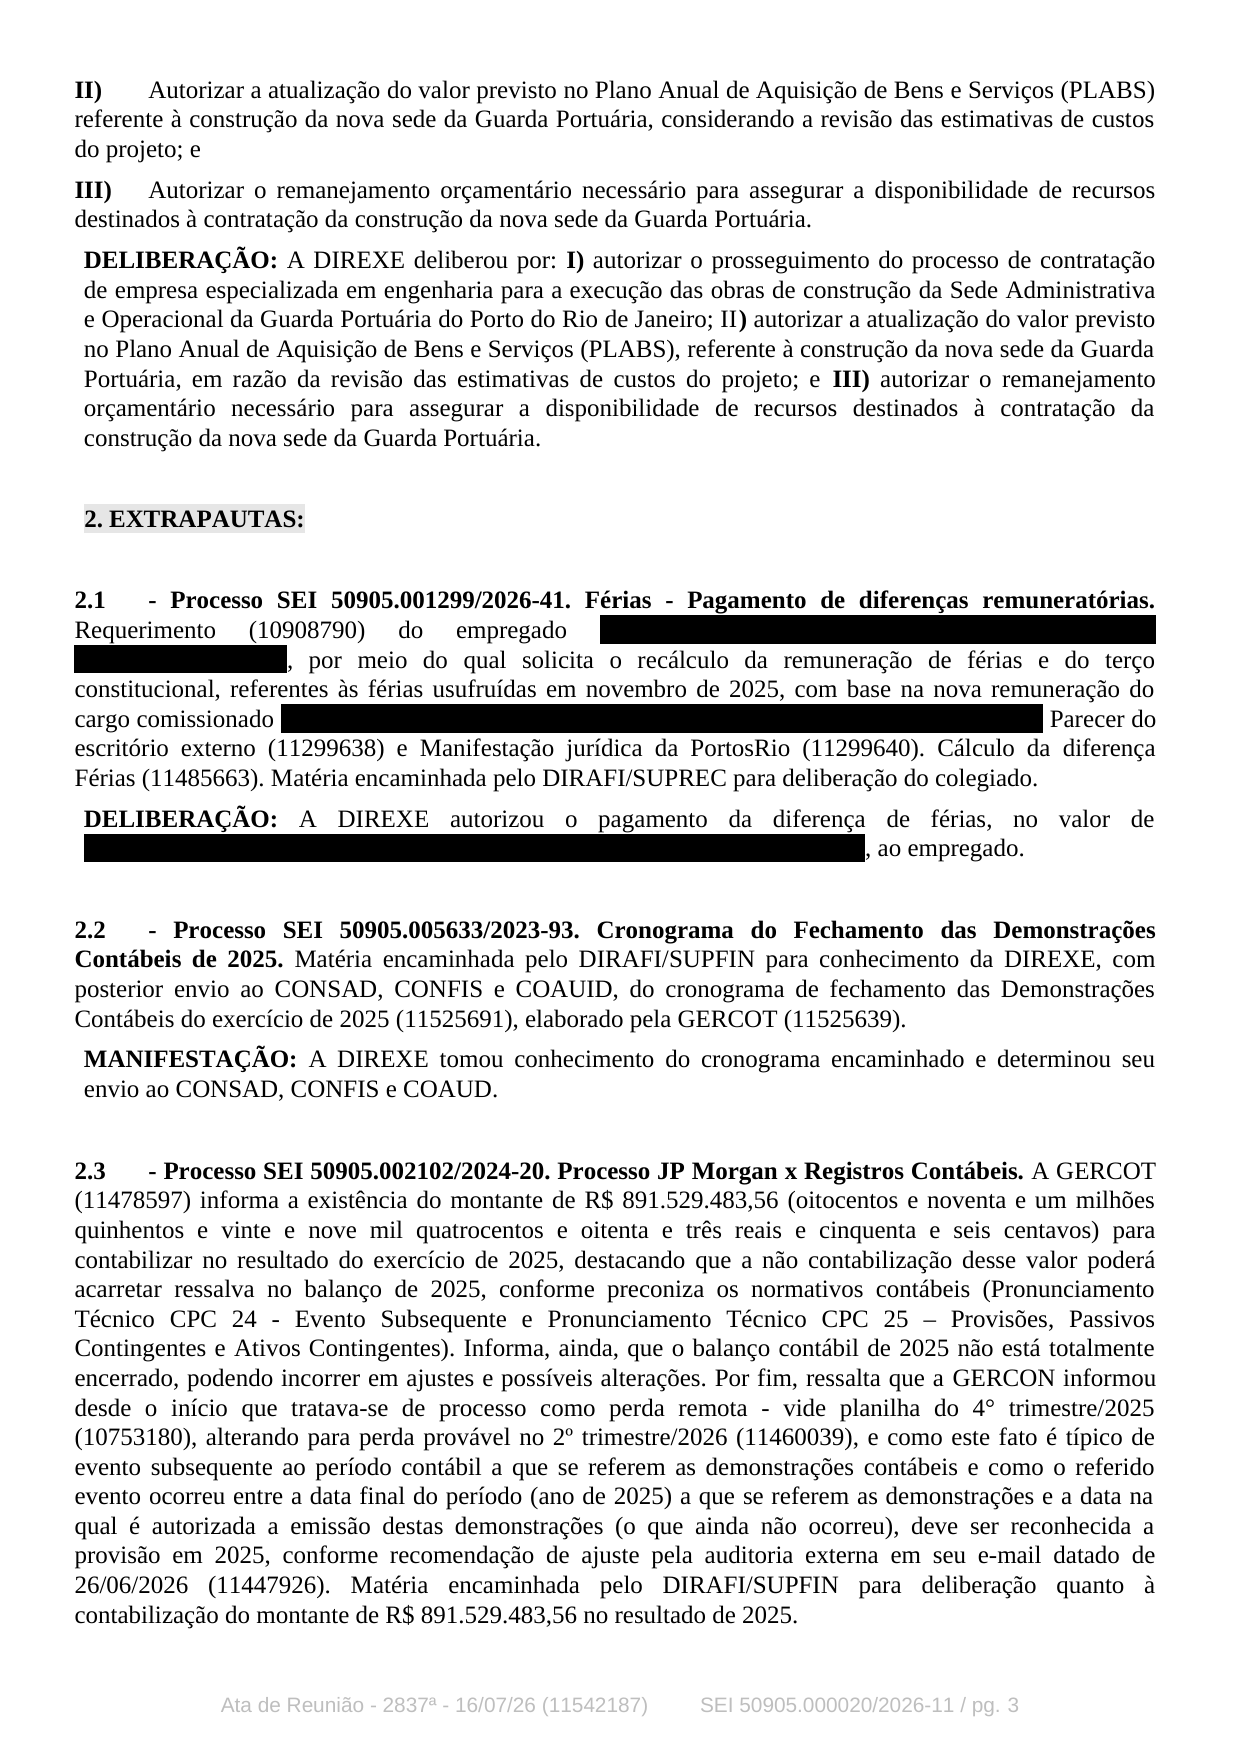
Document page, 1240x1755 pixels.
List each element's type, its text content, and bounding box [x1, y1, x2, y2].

text DELIBERAÇÃO: A DIREXE autorizou o pagamento da diferença de férias, no valor de xxxxxxxxxxxxxxx xxxxxxxxxxxxxxxxxxxxxxxxxxxxxxxxxxxxxxxxxxxxxxx, ao empregado. [84, 804, 1156, 862]
list - Processo SEI 50905.001299/2026-41. Férias - Pagamento de diferenças remuneratórias. Requerimento (10908790) do empregado xxxxxxxxxxxxxxxxxxxxxxxxxxxxxxxxxxxxxxxxxxxx, xxxxxxxxxxxxxxxxx, por meio do qual solicita o recálculo da remuneração de férias e do terço constitucional, referentes às férias usufruídas em novembro de 2025, com base na nova remuneração do cargo comissionado xxxxxxxxxxxxxxxxxxxxxxxxxxxxxxxxxxxxxxxxxxxxxxxxxxxxxxxxxxxxx Parecer do escritório externo (11299638) e Manifestação jurídica da PortosRio (11299640). Cálculo da diferença Férias (11485663). Matéria encaminhada pelo DIRAFI/SUPREC para deliberação do colegiado. [74, 586, 1156, 792]
list Autorizar o remanejamento orçamentário necessário para assegurar a disponibilidade de recursos destinados à contratação da construção da nova sede da Guarda Portuária. [74, 175, 1156, 233]
text MANIFESTAÇÃO: A DIREXE tomou conhecimento do cronograma encaminhado e determinou seu envio ao CONSAD, CONFIS e COAUD. [84, 1044, 1156, 1103]
list - Processo SEI 50905.005633/2023-93. Cronograma do Fechamento das Demonstrações Contábeis de 2025. Matéria encaminhada pelo DIRAFI/SUPFIN para conhecimento da DIREXE, com posterior envio ao CONSAD, CONFIS e COAUID, do cronograma de fechamento das Demonstrações Contábeis do exercício de 2025 (11525691), elaborado pela GERCOT (11525639). [74, 915, 1156, 1032]
list Autorizar a atualização do valor previsto no Plano Anual de Aquisição de Bens e Serviços (PLABS) referente à construção da nova sede da Guarda Portuária, considerando a revisão das estimativas de custos do projeto; e [74, 75, 1156, 163]
list EXTRAPAUTAS: [109, 504, 1175, 533]
list - Processo SEI 50905.002102/2024-20. Processo JP Morgan x Registros Contábeis. A GERCOT (11478597) informa a existência do montante de R$ 891.529.483,56 (oitocentos e noventa e um milhões quinhentos e vinte e nove mil quatrocentos e oitenta e três reais e cinquenta e seis centavos) para contabilizar no resultado do exercício de 2025, destacando que a não contabilização desse valor poderá acarretar ressalva no balanço de 2025, conforme preconiza os normativos contábeis (Pronunciamento Técnico CPC 24 - Evento Subsequente e Pronunciamento Técnico CPC 25 – Provisões, Passivos Contingentes e Ativos Contingentes). Informa, ainda, que o balanço contábil de 2025 não está totalmente encerrado, podendo incorrer em ajustes e possíveis alterações. Por fim, ressalta que a GERCON informou desde o início que tratava-se de processo como perda remota - vide planilha do 4° trimestre/2025 (10753180), alterando para perda provável no 2º trimestre/2026 (11460039), e como este fato é típico de evento subsequente ao período contábil a que se referem as demonstrações contábeis e como o referido evento ocorreu entre a data final do período (ano de 2025) a que se referem as demonstrações e a data na qual é autorizada a emissão destas demonstrações (o que ainda não ocorreu), deve ser reconhecida a provisão em 2025, conforme recomendação de ajuste pela auditoria externa em seu e-mail datado de 26/06/2026 (11447926). Matéria encaminhada pelo DIRAFI/SUPFIN para deliberação quanto à contabilização do montante de R$ 891.529.483,56 no resultado de 2025. [74, 1156, 1156, 1628]
text DELIBERAÇÃO: A DIREXE deliberou por: I) autorizar o prosseguimento do processo de contratação de empresa especializada em engenharia para a execução das obras de construção da Sede Administrativa e Operacional da Guarda Portuária do Porto do Rio de Janeiro; II) autorizar a atualização do valor previsto no Plano Anual de Aquisição de Bens e Serviços (PLABS), referente à construção da nova sede da Guarda Portuária, em razão da revisão das estimativas de custos do projeto; e III) autorizar o remanejamento orçamentário necessário para assegurar a disponibilidade de recursos destinados à contratação da construção da nova sede da Guarda Portuária. [84, 245, 1156, 452]
